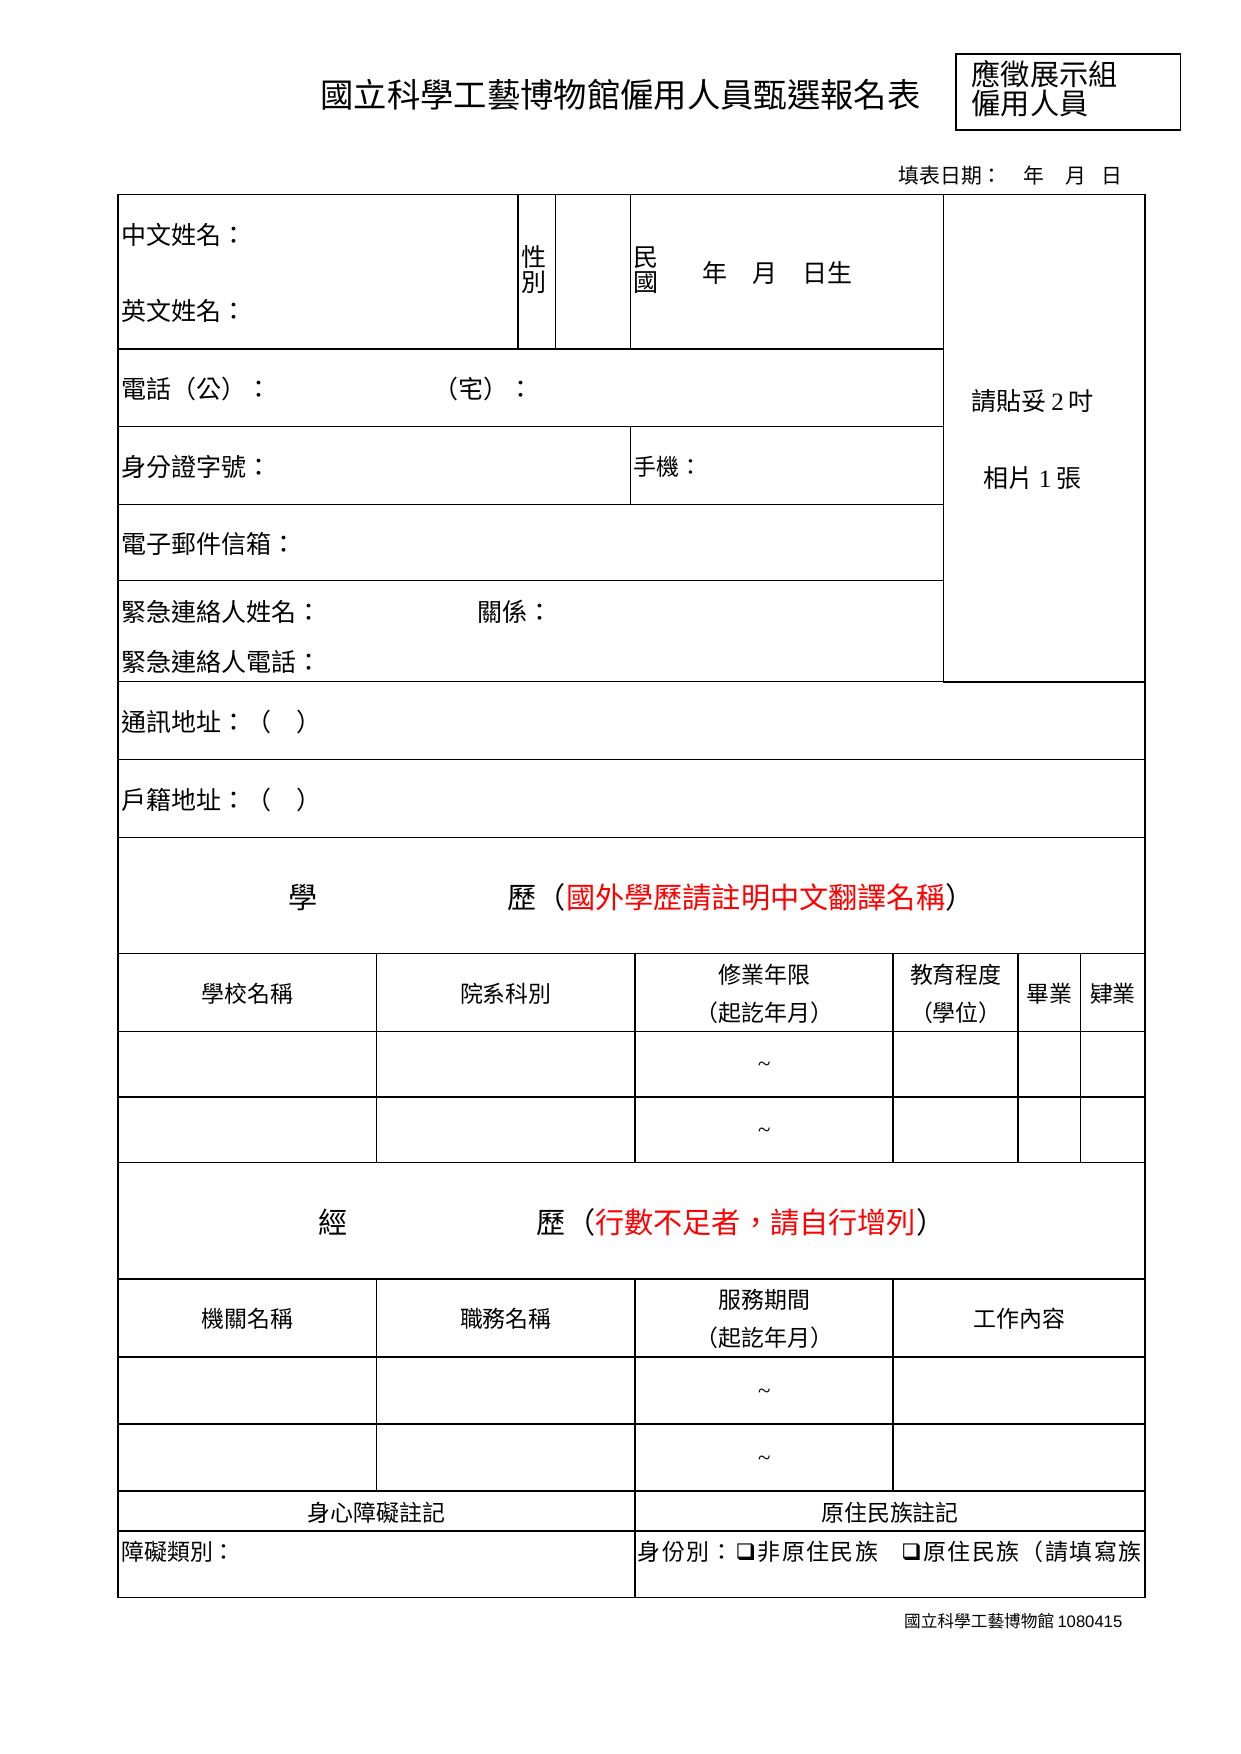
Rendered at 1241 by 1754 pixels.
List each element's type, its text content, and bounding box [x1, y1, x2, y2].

table_cell ~ [636, 1358, 892, 1423]
table_cell 障礙類別： [119, 1532, 634, 1596]
table_cell [119, 1358, 376, 1423]
text 國立科學工藝博物館僱用人員甄選報名表 [118, 69, 955, 117]
table_cell [1019, 1032, 1080, 1096]
table_cell 原住民族註記 [636, 1492, 1144, 1530]
table_cell [119, 1425, 376, 1490]
table_cell ~ [636, 1098, 892, 1162]
table_cell 電話（公）： （宅）： [119, 350, 943, 426]
table_cell 畢業 [1019, 954, 1080, 1031]
table_cell [377, 1098, 634, 1162]
table_cell [377, 1425, 634, 1490]
table_cell 手機： [631, 427, 943, 504]
text 填表日期： 年 月 日 [118, 155, 1122, 193]
table_cell 經 歷（行數不足者，請自行增列） [119, 1163, 1144, 1278]
table_cell [894, 1032, 1017, 1096]
table_cell 機關名稱 [119, 1280, 376, 1356]
table_cell [119, 1032, 376, 1096]
table_header 請貼妥2吋 相片1張 [944, 195, 1144, 681]
table_header 中文姓名： 英文姓名： [119, 195, 517, 348]
table_cell 工作內容 [894, 1280, 1144, 1356]
table_cell 身分證字號： [119, 427, 630, 504]
table_header 性別 [519, 195, 555, 348]
table_header 民國 [631, 195, 668, 348]
table_cell 戶籍地址：（ ） [119, 760, 1144, 836]
table_cell 通訊地址：（ ） [119, 682, 1144, 759]
text 應徵展示組 [971, 62, 1165, 91]
table_header 年 月 日生 [668, 195, 943, 348]
table_cell 院系科別 [377, 954, 634, 1031]
table_cell [1081, 1032, 1144, 1096]
table_cell 身心障礙註記 [119, 1492, 634, 1530]
table_cell [377, 1358, 634, 1423]
table_cell 身份別：非原住民族 原住民族（請填寫族 [636, 1532, 1144, 1596]
table_cell [1019, 1098, 1080, 1162]
table_cell 職務名稱 [377, 1280, 634, 1356]
table_cell [894, 1098, 1017, 1162]
table_cell [119, 1098, 376, 1162]
table_cell 服務期間 （起訖年月） [636, 1280, 892, 1356]
table_cell ~ [636, 1425, 892, 1490]
table_cell 緊急連絡人姓名： 關係： 緊急連絡人電話： [119, 581, 943, 681]
table_cell 學校名稱 [119, 954, 376, 1031]
table_cell ~ [636, 1032, 892, 1096]
table_cell 修業年限 （起訖年月） [636, 954, 892, 1031]
table_cell [894, 1358, 1144, 1423]
table_cell [1081, 1098, 1144, 1162]
text 僱用人員 [971, 91, 1165, 120]
table_cell 肄業 [1081, 954, 1144, 1031]
text [957, 55, 1180, 129]
table_header [556, 195, 630, 348]
table_cell [377, 1032, 634, 1096]
table_cell 教育程度 （學位） [894, 954, 1017, 1031]
table_cell 電子郵件信箱： [119, 505, 943, 579]
table_cell 學 歷（國外學歷請註明中文翻譯名稱） [119, 838, 1144, 953]
table_cell [894, 1425, 1144, 1490]
